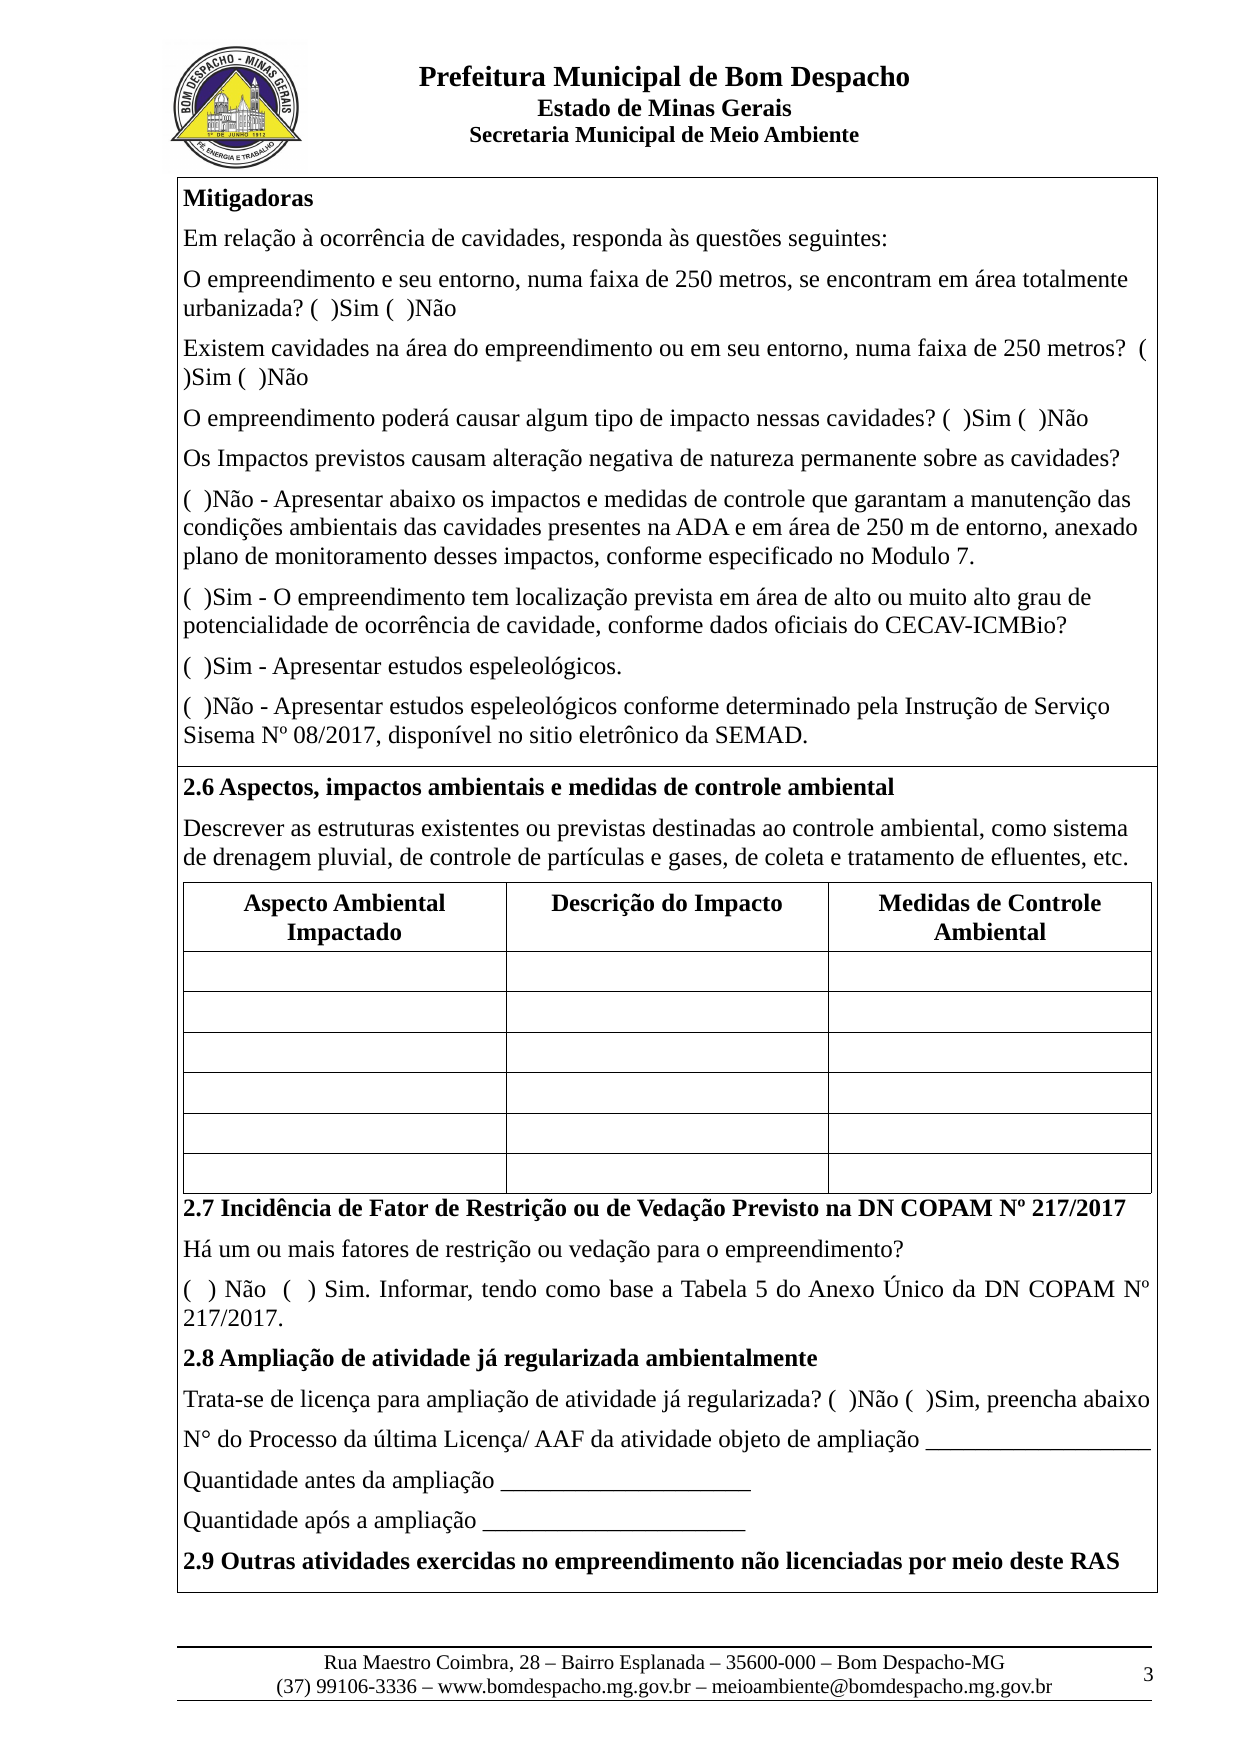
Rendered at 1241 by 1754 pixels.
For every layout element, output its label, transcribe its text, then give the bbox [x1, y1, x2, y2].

table_cell [184, 1154, 506, 1193]
table_cell 2.6 Aspectos, impactos ambientais e medidas de controle ambiental Descrever as estruturas existentes ou previstas destinadas ao controle ambiental, como sistema de drenagem pluvial, de controle de partículas e gases, de coleta e tratamento de efluentes, etc. 2.7 Incidência de Fator de Restrição ou de Vedação Previsto na DN COPAM Nº 217/2017 Há um ou mais fatores de restrição ou vedação para o empreendimento? ( ) Não ( ) Sim. Informar, tendo como base a Tabela 5 do Anexo Único da DN COPAM Nº 217/2017. 2.8 Ampliação de atividade já regularizada ambientalmente Trata-se de licença para ampliação de atividade já regularizada? ( )Não ( )Sim, preencha abaixo N° do Processo da última Licença/ AAF da atividade objeto de ampliação __________________ Quantidade antes da ampliação ____________________ Quantidade após a ampliação _____________________ 2.9 Outras atividades exercidas no empreendimento não licenciadas por meio deste RAS [178, 767, 1157, 1592]
table_cell [829, 1154, 1151, 1193]
table_cell [184, 1033, 506, 1072]
table_cell [829, 1033, 1151, 1072]
picture [162, 39, 308, 174]
table_cell [829, 952, 1151, 991]
table_cell [507, 992, 828, 1032]
table_cell [829, 1073, 1151, 1112]
table_cell [507, 1154, 828, 1193]
table_header Descrição do Impacto [507, 883, 828, 951]
table_cell [507, 1114, 828, 1153]
table_cell [507, 952, 828, 991]
table_cell [184, 1073, 506, 1112]
table_cell [507, 1073, 828, 1112]
table_header Aspecto Ambiental Impactado [184, 883, 506, 951]
table_cell [184, 1114, 506, 1153]
table_cell [829, 1114, 1151, 1153]
table_cell [829, 992, 1151, 1032]
table_cell [184, 952, 506, 991]
table_cell Mitigadoras Em relação à ocorrência de cavidades, responda às questões seguintes: O empreendimento e seu entorno, numa faixa de 250 metros, se encontram em área totalmente urbanizada? ( )Sim ( )Não Existem cavidades na área do empreendimento ou em seu entorno, numa faixa de 250 metros? ( )Sim ( )Não O empreendimento poderá causar algum tipo de impacto nessas cavidades? ( )Sim ( )Não Os Impactos previstos causam alteração negativa de natureza permanente sobre as cavidades? ( )Não - Apresentar abaixo os impactos e medidas de controle que garantam a manutenção das condições ambientais das cavidades presentes na ADA e em área de 250 m de entorno, anexado plano de monitoramento desses impactos, conforme especificado no Modulo 7. ( )Sim - O empreendimento tem localização prevista em área de alto ou muito alto grau de potencialidade de ocorrência de cavidade, conforme dados oficiais do CECAV-ICMBio? ( )Sim - Apresentar estudos espeleológicos. ( )Não - Apresentar estudos espeleológicos conforme determinado pela Instrução de Serviço Sisema Nº 08/2017, disponível no sitio eletrônico da SEMAD. [178, 178, 1157, 766]
table_cell [507, 1033, 828, 1072]
table_cell [184, 992, 506, 1032]
table_header Medidas de Controle Ambiental [829, 883, 1151, 951]
